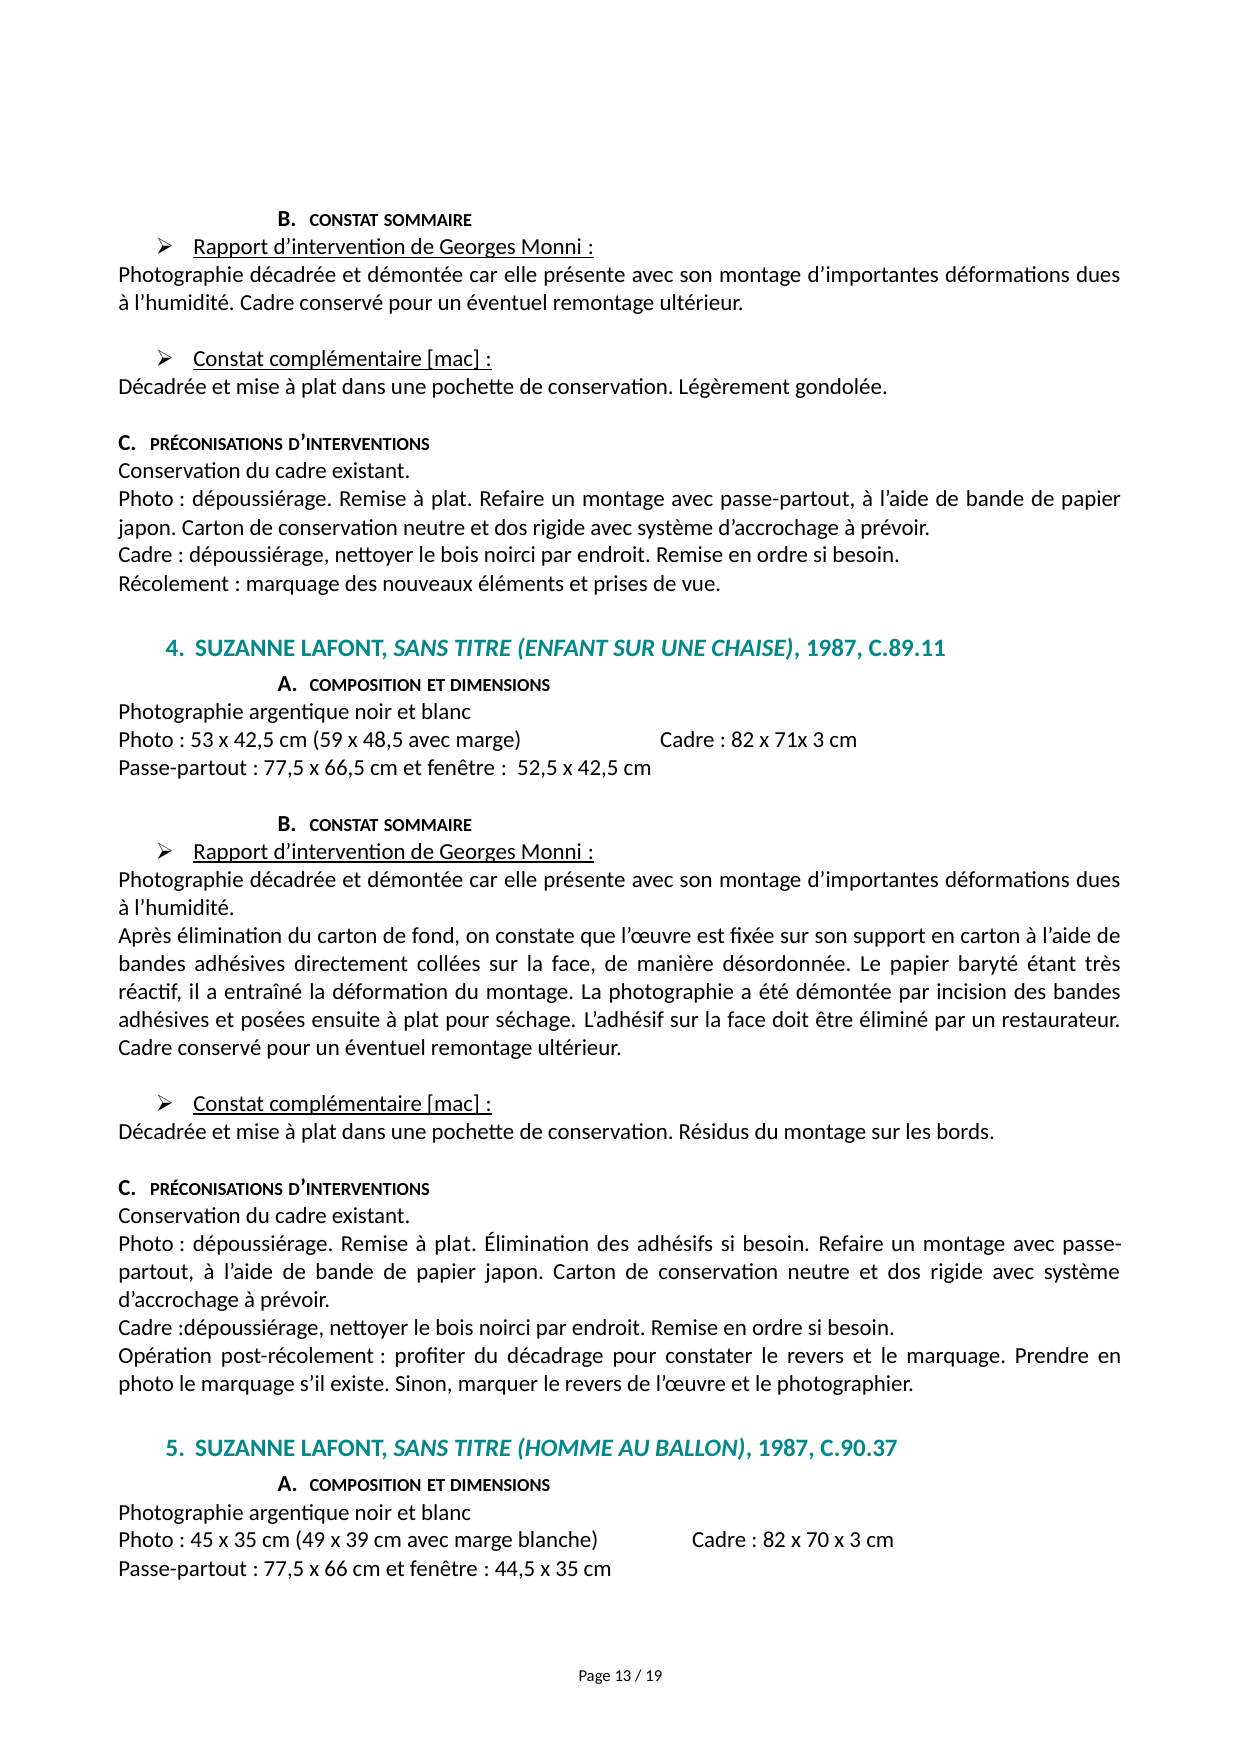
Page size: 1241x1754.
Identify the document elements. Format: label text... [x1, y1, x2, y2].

text Photographie décadrée et démontée car elle présente avec son montage d’importantes déformations dues à l’humidité. [118, 865, 1122, 921]
text Photographie décadrée et démontée car elle présente avec son montage d’importantes déformations dues à l’humidité. Cadre conservé pour un éventuel remontage ultérieur. [118, 260, 1122, 316]
text Photo : 53 x 42,5 cm (59 x 48,5 avec marge) Cadre : 82 x 71x 3 cm [118, 725, 1122, 753]
text Photo : 45 x 35 cm (49 x 39 cm avec marge blanche) Cadre : 82 x 70 x 3 cm [118, 1526, 1122, 1554]
text Photographie argentique noir et blanc [118, 1498, 1122, 1526]
text Conservation du cadre existant. [118, 1201, 1122, 1229]
subtitle Suzanne Lafont, Sans titre (homme au ballon), 1987, C.90.37 [165, 1433, 1122, 1463]
text Après élimination du carton de fond, on constate que l’œuvre est fixée sur son support en carton à l’aide de bandes adhésives directement collées sur la face, de manière désordonnée. Le papier baryté étant très réactif, il a entraîné la déformation du montage. La photographie a été démontée par incision des bandes adhésives et posées ensuite à plat pour séchage. L’adhésif sur la face doit être éliminé par un restaurateur. Cadre conservé pour un éventuel remontage ultérieur. [118, 921, 1122, 1061]
text Photographie argentique noir et blanc [118, 697, 1122, 725]
text Conservation du cadre existant. [118, 457, 1122, 484]
list Constat complémentaire [mac] : [156, 1089, 1122, 1117]
text Décadrée et mise à plat dans une pochette de conservation. Légèrement gondolée. [118, 372, 1122, 401]
text Passe-partout : 77,5 x 66 cm et fenêtre : 44,5 x 35 cm [118, 1554, 1122, 1582]
subtitle Suzanne Lafont, Sans titre (enfant sur une chaise), 1987, C.89.11 [165, 632, 1122, 662]
list Constat complémentaire [mac] : [156, 344, 1122, 372]
text Cadre :dépoussiérage, nettoyer le bois noirci par endroit. Remise en ordre si besoin. [118, 1313, 1122, 1341]
text A. composition et dimensions [118, 669, 1122, 697]
text A. composition et dimensions [118, 1469, 1122, 1498]
text Photo : dépoussiérage. Remise à plat. Élimination des adhésifs si besoin. Refaire un montage avec passe-partout, à l’aide de bande de papier japon. Carton de conservation neutre et dos rigide avec système d’accrochage à prévoir. [118, 1229, 1122, 1313]
list Rapport d’intervention de Georges Monni : [156, 837, 1122, 865]
text Opération post-récolement : profiter du décadrage pour constater le revers et le marquage. Prendre en photo le marquage s’il existe. Sinon, marquer le revers de l’œuvre et le photographier. [118, 1341, 1122, 1397]
text Cadre : dépoussiérage, nettoyer le bois noirci par endroit. Remise en ordre si besoin. [118, 541, 1122, 569]
text Photo : dépoussiérage. Remise à plat. Refaire un montage avec passe-partout, à l’aide de bande de papier japon. Carton de conservation neutre et dos rigide avec système d’accrochage à prévoir. [118, 484, 1122, 541]
text Décadrée et mise à plat dans une pochette de conservation. Résidus du montage sur les bords. [118, 1117, 1122, 1145]
text Récolement : marquage des nouveaux éléments et prises de vue. [118, 569, 1122, 597]
text B. constat sommaire [118, 809, 1122, 837]
text C. préconisations d’interventions [118, 1173, 1122, 1201]
list Rapport d’intervention de Georges Monni : [156, 232, 1122, 260]
text B. constat sommaire [118, 204, 1122, 232]
text Passe-partout : 77,5 x 66,5 cm et fenêtre : 52,5 x 42,5 cm [118, 753, 1122, 781]
text C. préconisations d’interventions [118, 428, 1122, 457]
